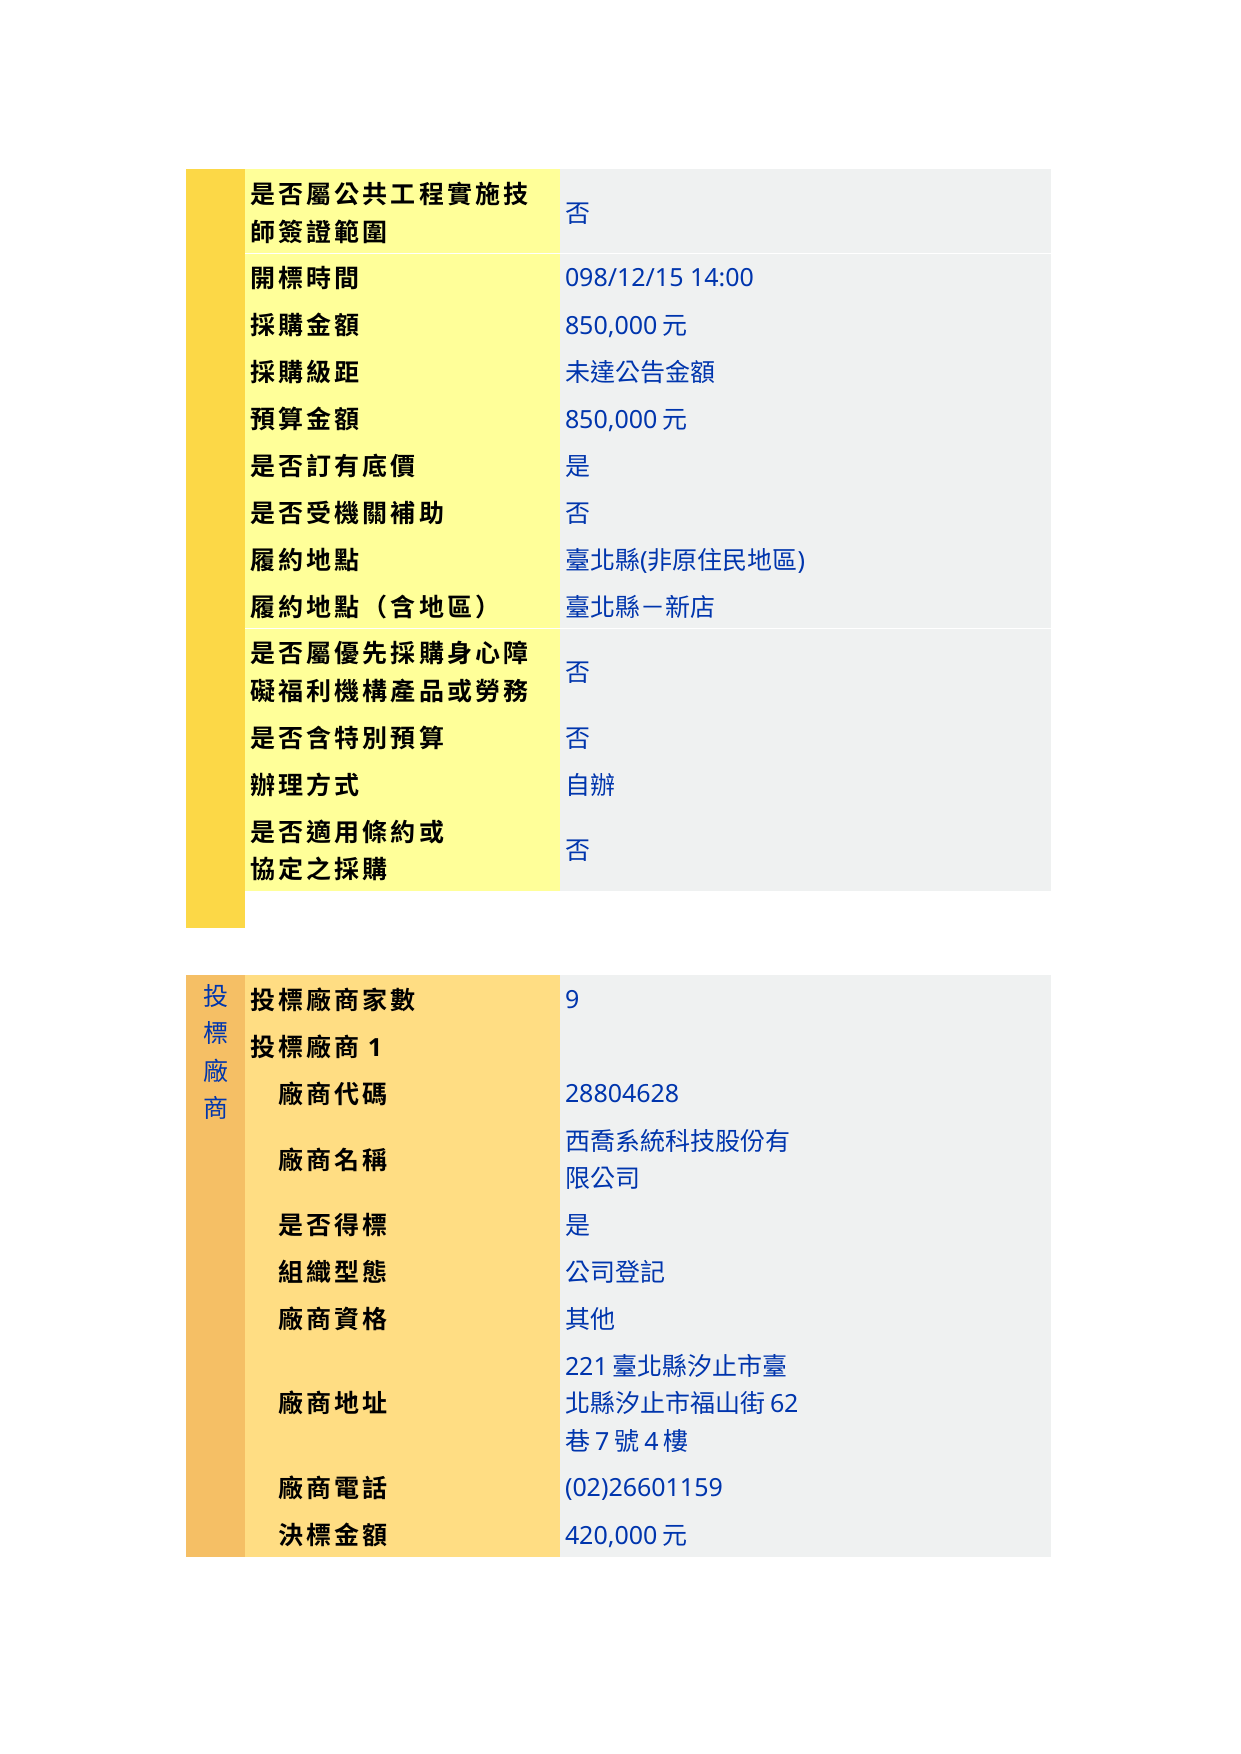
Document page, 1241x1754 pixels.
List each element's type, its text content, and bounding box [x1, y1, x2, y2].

table_cell 否 [560, 807, 815, 891]
table_cell 廠商資格 [245, 1294, 560, 1341]
table_cell 28804628 [560, 1069, 815, 1116]
table_cell 是 [560, 441, 815, 488]
table_cell 否 [560, 169, 815, 253]
table_cell [815, 535, 1051, 582]
table_cell 是否得標 [245, 1200, 560, 1247]
table_cell 850,000元 [560, 394, 815, 441]
table_cell [815, 1022, 1051, 1069]
table_cell 是否屬優先採購身心障礙福利機構產品或勞務 [245, 629, 560, 713]
table_cell 是否屬公共工程實施技師簽證範圍 [245, 169, 560, 253]
table_cell 採購級距 [245, 347, 560, 394]
table_cell 221臺北縣汐止市臺北縣汐止市福山街62巷7號4樓 [560, 1341, 815, 1463]
table_cell [815, 1200, 1051, 1247]
table_header 投 標 廠 商 [186, 975, 245, 1557]
table_header [815, 975, 1051, 1022]
table_cell [815, 254, 1051, 300]
table_cell (02)26601159 [560, 1463, 815, 1510]
table_cell 098/12/15 14:00 [560, 254, 815, 300]
table_cell [815, 169, 1051, 253]
table_cell 否 [560, 713, 815, 760]
table_cell 未達公告金額 [560, 347, 815, 394]
table_cell [815, 347, 1051, 394]
table_cell 是否受機關補助 [245, 488, 560, 535]
table_cell [815, 760, 1051, 807]
table_cell [815, 300, 1051, 347]
table_cell [815, 1463, 1051, 1510]
table_header [186, 169, 245, 928]
table_cell [815, 1294, 1051, 1341]
table_header [245, 891, 1051, 928]
table_cell 辦理方式 [245, 760, 560, 807]
table_cell 廠商電話 [245, 1463, 560, 1510]
table_cell 420,000元 [560, 1510, 815, 1557]
table_cell 是否含特別預算 [245, 713, 560, 760]
table_cell 否 [560, 629, 815, 713]
table_cell 預算金額 [245, 394, 560, 441]
table_cell 西喬系統科技股份有限公司 [560, 1116, 815, 1200]
table_cell [815, 1116, 1051, 1200]
table_cell [815, 1510, 1051, 1557]
table_cell [181, 165, 1059, 971]
table_cell 採購金額 [245, 300, 560, 347]
table_cell [815, 582, 1051, 628]
table_cell [815, 1069, 1051, 1116]
table_cell [815, 1247, 1051, 1294]
table_cell 是否適用條約或 協定之採購 [245, 807, 560, 891]
table_header 9 [560, 975, 815, 1022]
table_cell [181, 971, 1059, 1561]
table_header 投標廠商家數 [245, 975, 560, 1022]
table_cell 投標廠商1 [245, 1022, 560, 1069]
table_cell [815, 441, 1051, 488]
table_cell 組織型態 [245, 1247, 560, 1294]
table_cell 自辦 [560, 760, 815, 807]
table_cell 履約地點 [245, 535, 560, 582]
table_cell 是 [560, 1200, 815, 1247]
table_cell 是否訂有底價 [245, 441, 560, 488]
table_cell 臺北縣(非原住民地區) [560, 535, 815, 582]
table_cell [815, 394, 1051, 441]
table_cell 履約地點（含地區） [245, 582, 560, 628]
table_cell [815, 1341, 1051, 1463]
table_cell [815, 713, 1051, 760]
table_cell 廠商地址 [245, 1341, 560, 1463]
table_cell 廠商代碼 [245, 1069, 560, 1116]
table_cell 否 [560, 488, 815, 535]
table_cell [815, 488, 1051, 535]
table_cell [815, 629, 1051, 713]
table_cell 其他 [560, 1294, 815, 1341]
table_cell [815, 807, 1051, 891]
table_cell 850,000元 [560, 300, 815, 347]
table_cell 決標金額 [245, 1510, 560, 1557]
table_cell 臺北縣－新店 [560, 582, 815, 628]
table_cell 公司登記 [560, 1247, 815, 1294]
table_cell 開標時間 [245, 254, 560, 300]
table_cell [560, 1022, 815, 1069]
table_cell 廠商名稱 [245, 1116, 560, 1200]
